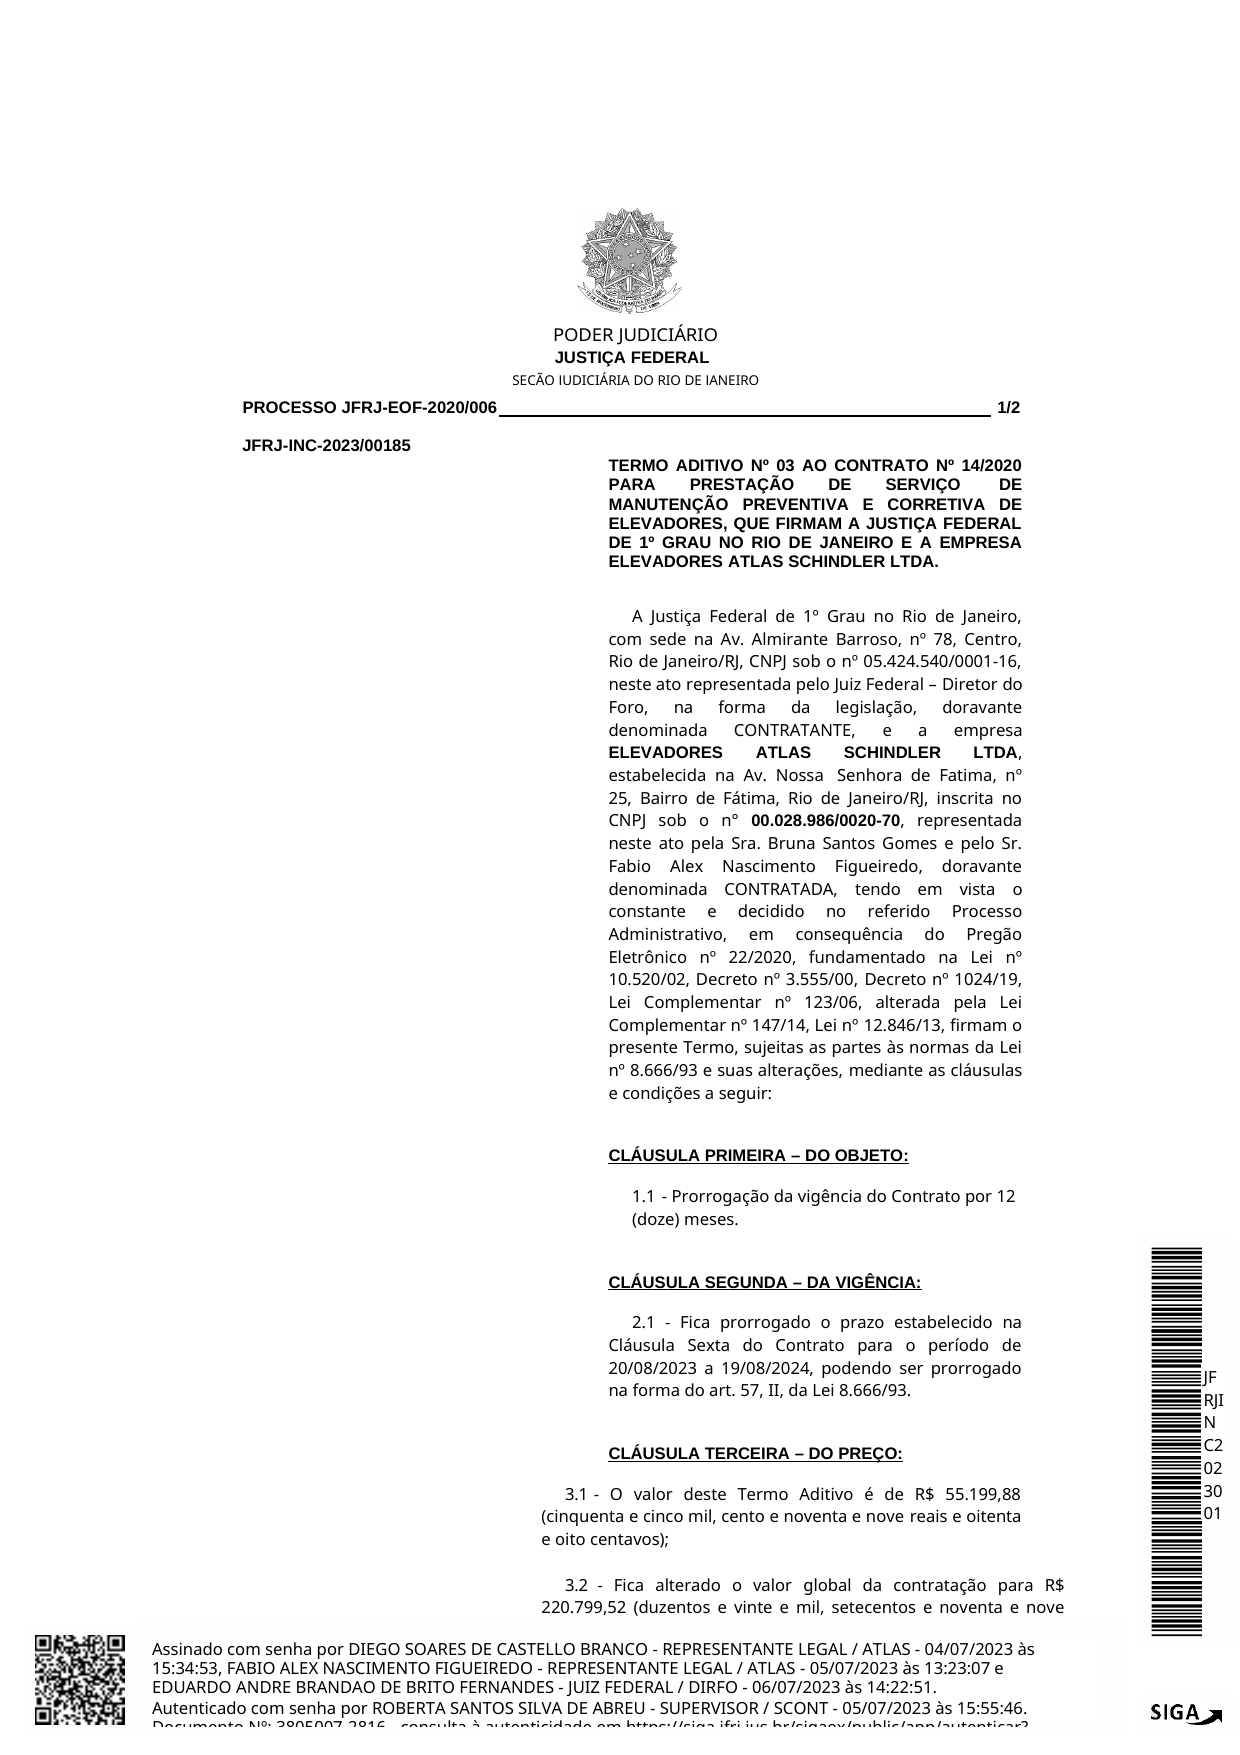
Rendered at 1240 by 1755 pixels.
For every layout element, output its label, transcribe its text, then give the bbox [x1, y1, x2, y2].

text 1.1 - Prorrogação da vigência do Contrato por 12 (doze) meses. [632, 1185, 1064, 1230]
subtitle CLÁUSULA PRIMEIRA – DO OBJETO: [608, 1146, 1064, 1165]
text 2.1 - Fica prorrogado o prazo estabelecido na Cláusula Sexta do Contrato para o período de 20/08/2023 a 19/08/2024, podendo ser prorrogado na forma do art. 57, II, da Lei 8.666/93. [608, 1311, 1022, 1402]
text JFRJINC202300185 [1203, 1366, 1224, 1519]
text TERMO ADITIVO Nº 03 AO CONTRATO Nº 14/2020 PARA PRESTAÇÃO DE SERVIÇO DE MANUTENÇÃO PREVENTIVA E CORRETIVA DE ELEVADORES, QUE FIRMAM A JUSTIÇA FEDERAL DE 1º GRAU NO RIO DE JANEIRO E A EMPRESA ELEVADORES ATLAS SCHINDLER LTDA. [608, 456, 1022, 571]
subtitle JFRJ-INC-2023/00185 [242, 436, 415, 455]
subtitle CLÁUSULA TERCEIRA – DO PREÇO: [608, 1444, 1064, 1463]
list - Fica alterado o valor global da contratação para R$ 220.799,52 (duzentos e vinte e mil, setecentos e noventa e nove [541, 1573, 1064, 1619]
list - O valor deste Termo Aditivo é de R$ 55.199,88 (cinquenta e cinco mil, cento e noventa e nove reais e oitenta e oito centavos); [541, 1482, 1022, 1550]
subtitle CLÁUSULA SEGUNDA – DA VIGÊNCIA: [608, 1272, 1064, 1292]
text A Justiça Federal de 1º Grau no Rio de Janeiro, com sede na Av. Almirante Barroso, nº 78, Centro, Rio de Janeiro/RJ, CNPJ sob o nº 05.424.540/0001-16, neste ato representada pelo Juiz Federal – Diretor do Foro, na forma da legislação, doravante denominada CONTRATANTE, e a empresa ELEVADORES ATLAS SCHINDLER LTDA, estabelecida na Av. Nossa Senhora de Fatima, nº 25, Bairro de Fátima, Rio de Janeiro/RJ, inscrita no CNPJ sob o n° 00.028.986/0020-70, representada neste ato pela Sra. Bruna Santos Gomes e pelo Sr. Fabio Alex Nascimento Figueiredo, doravante denominada CONTRATADA, tendo em vista o constante e decidido no referido Processo Administrativo, em consequência do Pregão Eletrônico nº 22/2020, fundamentado na Lei nº 10.520/02, Decreto nº 3.555/00, Decreto nº 1024/19, Lei Complementar nº 123/06, alterada pela Lei Complementar nº 147/14, Lei nº 12.846/13, firmam o presente Termo, sujeitas as partes às normas da Lei nº 8.666/93 e suas alterações, mediante as cláusulas e condições a seguir: [608, 605, 1022, 1104]
